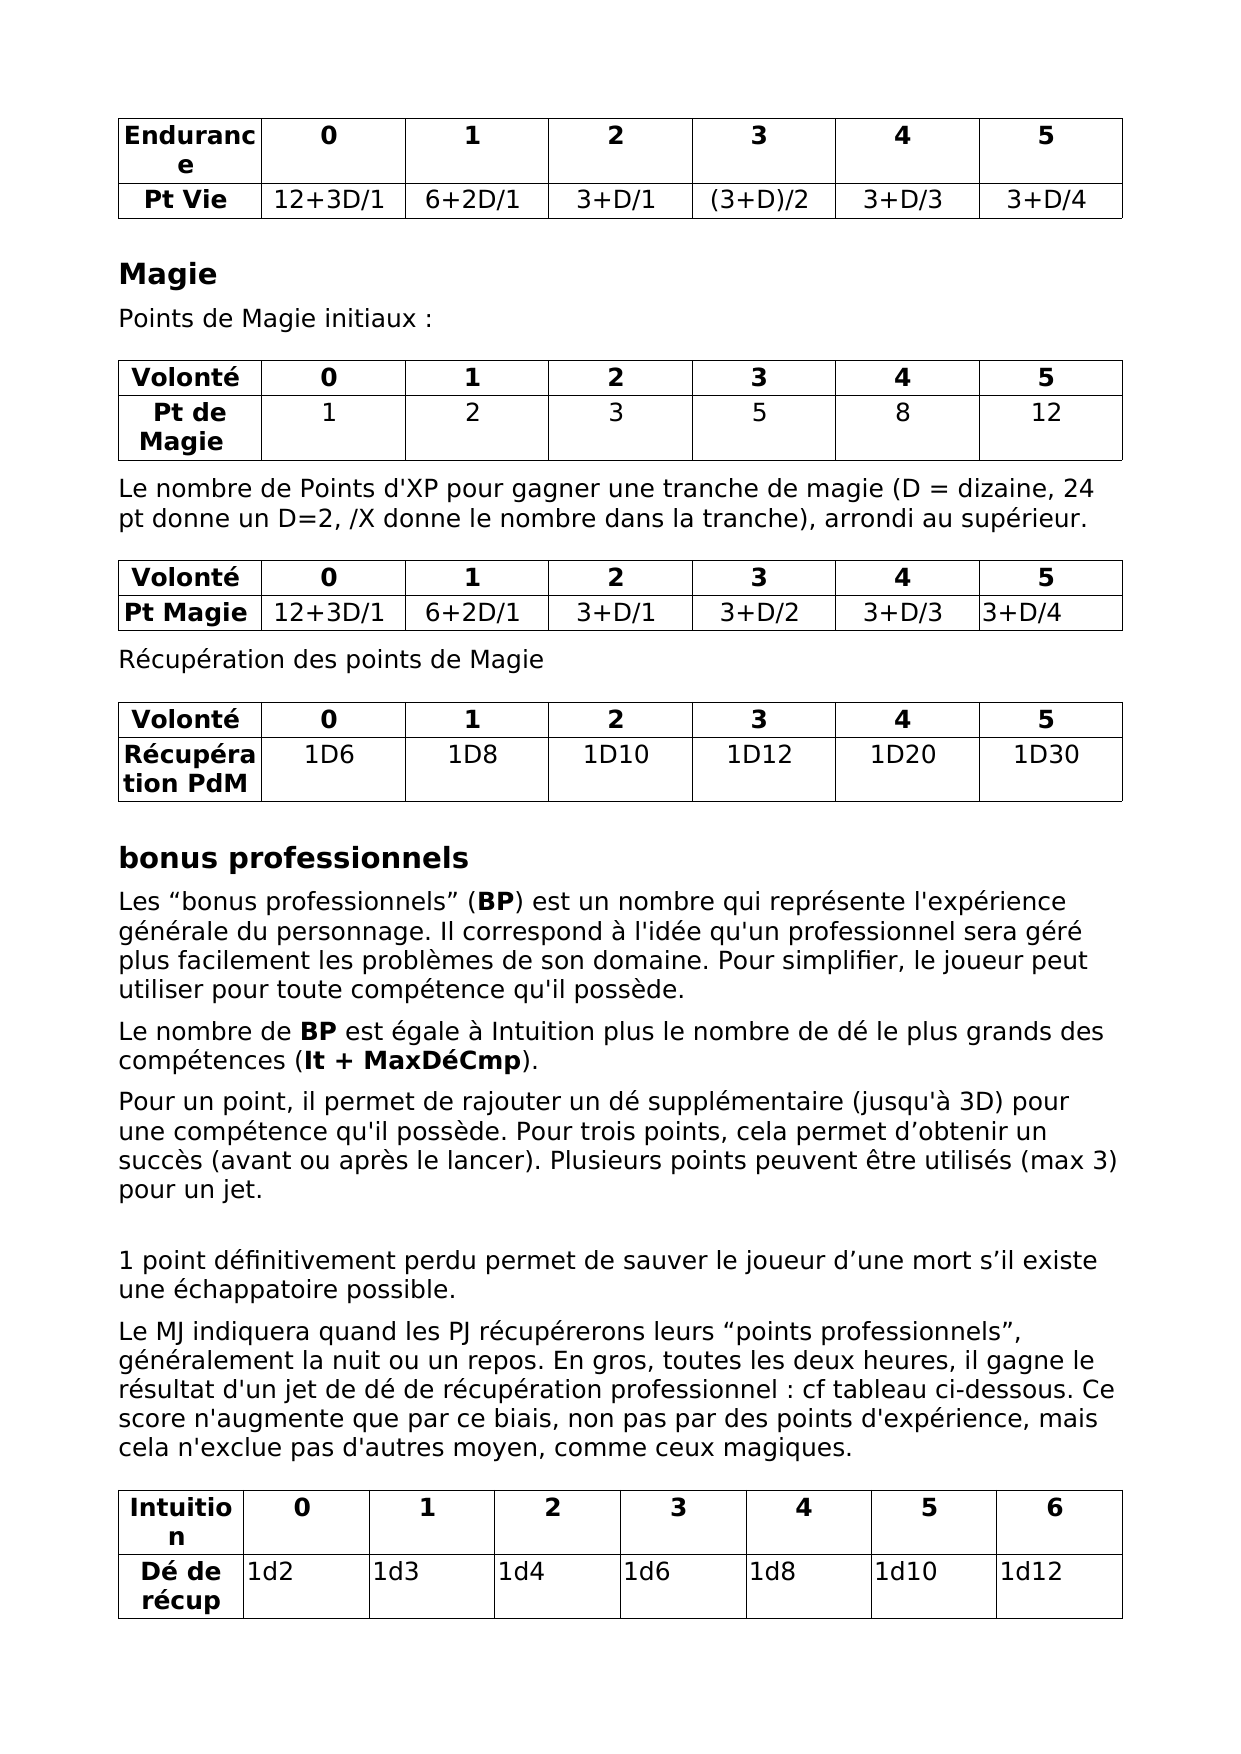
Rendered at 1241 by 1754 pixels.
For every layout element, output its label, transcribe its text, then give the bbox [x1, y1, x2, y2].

text Pour un point, il permet de rajouter un dé supplémentaire (jusqu'à 3D) pour une compétence qu'il possède. Pour trois points, cela permet d’obtenir un succès (avant ou après le lancer). Plusieurs points peuvent être utilisés (max 3) pour un jet. [118, 1087, 1122, 1233]
text Le nombre de BP est égale à Intuition plus le nombre de dé le plus grands des compétences (It + MaxDéCmp). [118, 1017, 1122, 1075]
table_cell 1D8 [406, 738, 548, 801]
table_header 4 [836, 703, 979, 737]
text Points de Magie initiaux : [118, 304, 1122, 333]
table_cell 1D30 [980, 738, 1122, 801]
table_cell 3+D/4 [980, 596, 1122, 630]
table_header Volonté [119, 361, 261, 395]
table_header 4 [747, 1491, 871, 1554]
table_header 0 [262, 703, 405, 737]
text Récupération des points de Magie [118, 645, 1122, 674]
table_cell 1D20 [836, 738, 979, 801]
table_header 2 [549, 561, 692, 595]
table_header 3 [693, 561, 835, 595]
subtitle bonus professionnels [118, 841, 1122, 875]
table_cell Pt Magie [119, 596, 261, 630]
table_cell 6+2D/1 [406, 184, 548, 217]
text 1 point définitivement perdu permet de sauver le joueur d’une mort s’il existe une échappatoire possible. [118, 1246, 1122, 1304]
table_cell 3+D/3 [836, 596, 979, 630]
table_header 5 [872, 1491, 996, 1554]
table_header 1 [406, 361, 548, 395]
table_header 6 [997, 1491, 1122, 1554]
table_cell 3 [549, 396, 692, 460]
table_cell 12 [980, 396, 1122, 460]
table_header 3 [693, 361, 835, 395]
table_cell (3+D)/2 [693, 184, 835, 217]
table_cell Dé de récup [119, 1555, 243, 1618]
text Le MJ indiquera quand les PJ récupérerons leurs “points professionnels”, généralement la nuit ou un repos. En gros, toutes les deux heures, il gagne le résultat d'un jet de dé de récupération professionnel : cf tableau ci-dessous. Ce score n'augmente que par ce biais, non pas par des points d'expérience, mais cela n'exclue pas d'autres moyen, comme ceux magiques. [118, 1317, 1122, 1462]
table_header 5 [980, 119, 1122, 182]
table_header 0 [262, 561, 405, 595]
subtitle Magie [118, 257, 1122, 291]
table_header 4 [836, 361, 979, 395]
table_cell 1d6 [621, 1555, 746, 1618]
table_cell 1 [262, 396, 405, 460]
table_cell 5 [693, 396, 835, 460]
table_cell 1d8 [747, 1555, 871, 1618]
table_cell 1d3 [370, 1555, 494, 1618]
table_header 3 [693, 703, 835, 737]
table_header 0 [262, 119, 405, 182]
text Les “bonus professionnels” (BP) est un nombre qui représente l'expérience générale du personnage. Il correspond à l'idée qu'un professionnel sera géré plus facilement les problèmes de son domaine. Pour simplifier, le joueur peut utiliser pour toute compétence qu'il possède. [118, 887, 1122, 1004]
table_header 1 [406, 119, 548, 182]
table_cell 2 [406, 396, 548, 460]
table_header 1 [406, 561, 548, 595]
table_header 2 [495, 1491, 620, 1554]
table_cell 3+D/1 [549, 184, 692, 217]
table_header 5 [980, 561, 1122, 595]
table_cell 1d2 [244, 1555, 369, 1618]
table_cell 1D10 [549, 738, 692, 801]
table_cell 1D12 [693, 738, 835, 801]
table_header 0 [262, 361, 405, 395]
table_header Volonté [119, 703, 261, 737]
table_cell 1d12 [997, 1555, 1122, 1618]
text Le nombre de Points d'XP pour gagner une tranche de magie (D = dizaine, 24 pt donne un D=2, /X donne le nombre dans la tranche), arrondi au supérieur. [118, 474, 1122, 533]
table_header 2 [549, 361, 692, 395]
table_cell 3+D/3 [836, 184, 979, 217]
table_cell 3+D/2 [693, 596, 835, 630]
table_header 5 [980, 703, 1122, 737]
table_header 0 [244, 1491, 369, 1554]
table_cell 12+3D/1 [262, 596, 405, 630]
table_cell 12+3D/1 [262, 184, 405, 217]
table_header 3 [693, 119, 835, 182]
table_cell Pt Vie [119, 184, 261, 217]
table_header 5 [980, 361, 1122, 395]
table_cell Pt de Magie [119, 396, 261, 460]
table_header 3 [621, 1491, 746, 1554]
table_header 1 [406, 703, 548, 737]
table_header 4 [836, 119, 979, 182]
table_cell Récupération PdM [119, 738, 261, 801]
table_header 2 [549, 119, 692, 182]
table_cell 1d10 [872, 1555, 996, 1618]
table_cell 1d4 [495, 1555, 620, 1618]
table_header Intuition [119, 1491, 243, 1554]
table_header Endurance [119, 119, 261, 182]
table_cell 3+D/4 [980, 184, 1122, 217]
table_header 4 [836, 561, 979, 595]
table_cell 6+2D/1 [406, 596, 548, 630]
table_header 1 [370, 1491, 494, 1554]
table_cell 1D6 [262, 738, 405, 801]
table_header 2 [549, 703, 692, 737]
table_cell 8 [836, 396, 979, 460]
table_header Volonté [119, 561, 261, 595]
table_cell 3+D/1 [549, 596, 692, 630]
